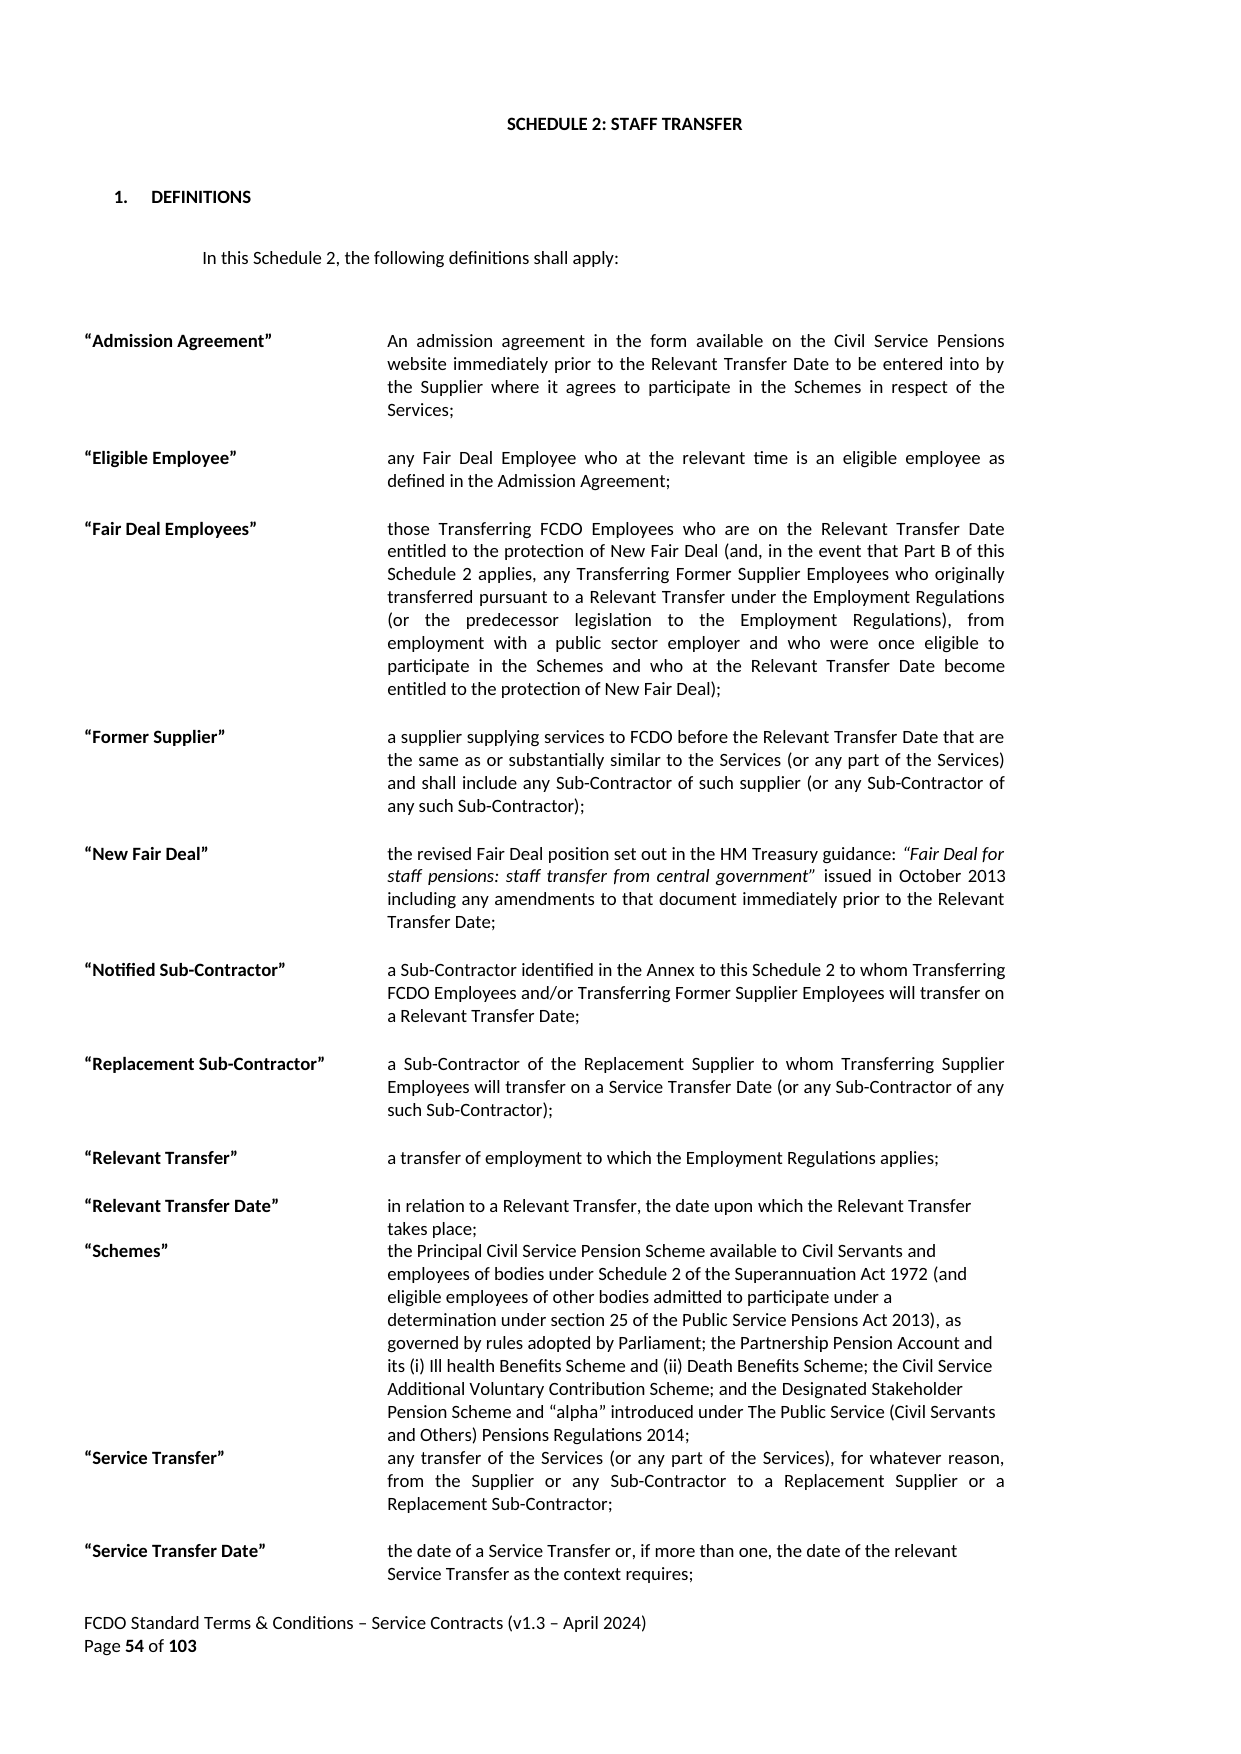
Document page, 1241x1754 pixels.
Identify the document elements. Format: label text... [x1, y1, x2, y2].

table_cell “New Fair Deal” [84, 842, 376, 958]
table_cell the revised Fair Deal position set out in the HM Treasury guidance: “Fair Deal for staff pensions: staff transfer from central government” issued in October 2013 including any amendments to that document immediately prior to the Relevant Transfer Date; [376, 842, 1017, 958]
table_cell the Principal Civil Service Pension Scheme available to Civil Servants and employees of bodies under Schedule 2 of the Superannuation Act 1972 (and eligible employees of other bodies admitted to participate under a determination under section 25 of the Public Service Pensions Act 2013), as governed by rules adopted by Parliament; the Partnership Pension Account and its (i) Ill health Benefits Scheme and (ii) Death Benefits Scheme; the Civil Service Additional Voluntary Contribution Scheme; and the Designated Stakeholder Pension Scheme and “alpha” introduced under The Public Service (Civil Servants and Others) Pensions Regulations 2014; [376, 1240, 1017, 1446]
table_cell a Sub-Contractor identified in the Annex to this Schedule 2 to whom Transferring FCDO Employees and/or Transferring Former Supplier Employees will transfer on a Relevant Transfer Date; [376, 958, 1017, 1052]
table_header An admission agreement in the form available on the Civil Service Pensions website immediately prior to the Relevant Transfer Date to be entered into by the Supplier where it agrees to participate in the Schemes in respect of the Services; [376, 329, 1017, 446]
title SCHEDULE 2: STAFF TRANSFER [84, 112, 1166, 135]
table_cell “Replacement Sub-Contractor” [84, 1052, 376, 1146]
text In this Schedule 2, the following definitions shall apply: [202, 246, 1166, 269]
table_cell “Fair Deal Employees” [84, 517, 376, 725]
table_cell “Service Transfer Date” [84, 1540, 376, 1585]
table_cell “Schemes” [84, 1240, 376, 1446]
table_cell any transfer of the Services (or any part of the Services), for whatever reason, from the Supplier or any Sub-Contractor to a Replacement Supplier or a Replacement Sub-Contractor; [376, 1446, 1017, 1539]
table_cell in relation to a Relevant Transfer, the date upon which the Relevant Transfer takes place; [376, 1194, 1017, 1239]
table_cell a transfer of employment to which the Employment Regulations applies; [376, 1146, 1017, 1194]
table_cell a Sub-Contractor of the Replacement Supplier to whom Transferring Supplier Employees will transfer on a Service Transfer Date (or any Sub-Contractor of any such Sub-Contractor); [376, 1052, 1017, 1146]
table_cell a supplier supplying services to FCDO before the Relevant Transfer Date that are the same as or substantially similar to the Services (or any part of the Services) and shall include any Sub-Contractor of such supplier (or any Sub-Contractor of any such Sub-Contractor); [376, 725, 1017, 842]
table_cell “Eligible Employee” [84, 446, 376, 517]
table_cell any Fair Deal Employee who at the relevant time is an eligible employee as defined in the Admission Agreement; [376, 446, 1017, 517]
table_header “Admission Agreement” [84, 329, 376, 446]
table_cell “Notified Sub-Contractor” [84, 958, 376, 1052]
table_cell those Transferring FCDO Employees who are on the Relevant Transfer Date entitled to the protection of New Fair Deal (and, in the event that Part B of this Schedule 2 applies, any Transferring Former Supplier Employees who originally transferred pursuant to a Relevant Transfer under the Employment Regulations (or the predecessor legislation to the Employment Regulations), from employment with a public sector employer and who were once eligible to participate in the Schemes and who at the Relevant Transfer Date become entitled to the protection of New Fair Deal); [376, 517, 1017, 725]
subtitle DEFINITIONS [113, 185, 1166, 208]
table_cell the date of a Service Transfer or, if more than one, the date of the relevant Service Transfer as the context requires; [376, 1540, 1017, 1585]
table_cell “Service Transfer” [84, 1446, 376, 1539]
table_cell “Relevant Transfer” [84, 1146, 376, 1194]
table_cell “Former Supplier” [84, 725, 376, 842]
table_cell “Relevant Transfer Date” [84, 1194, 376, 1239]
